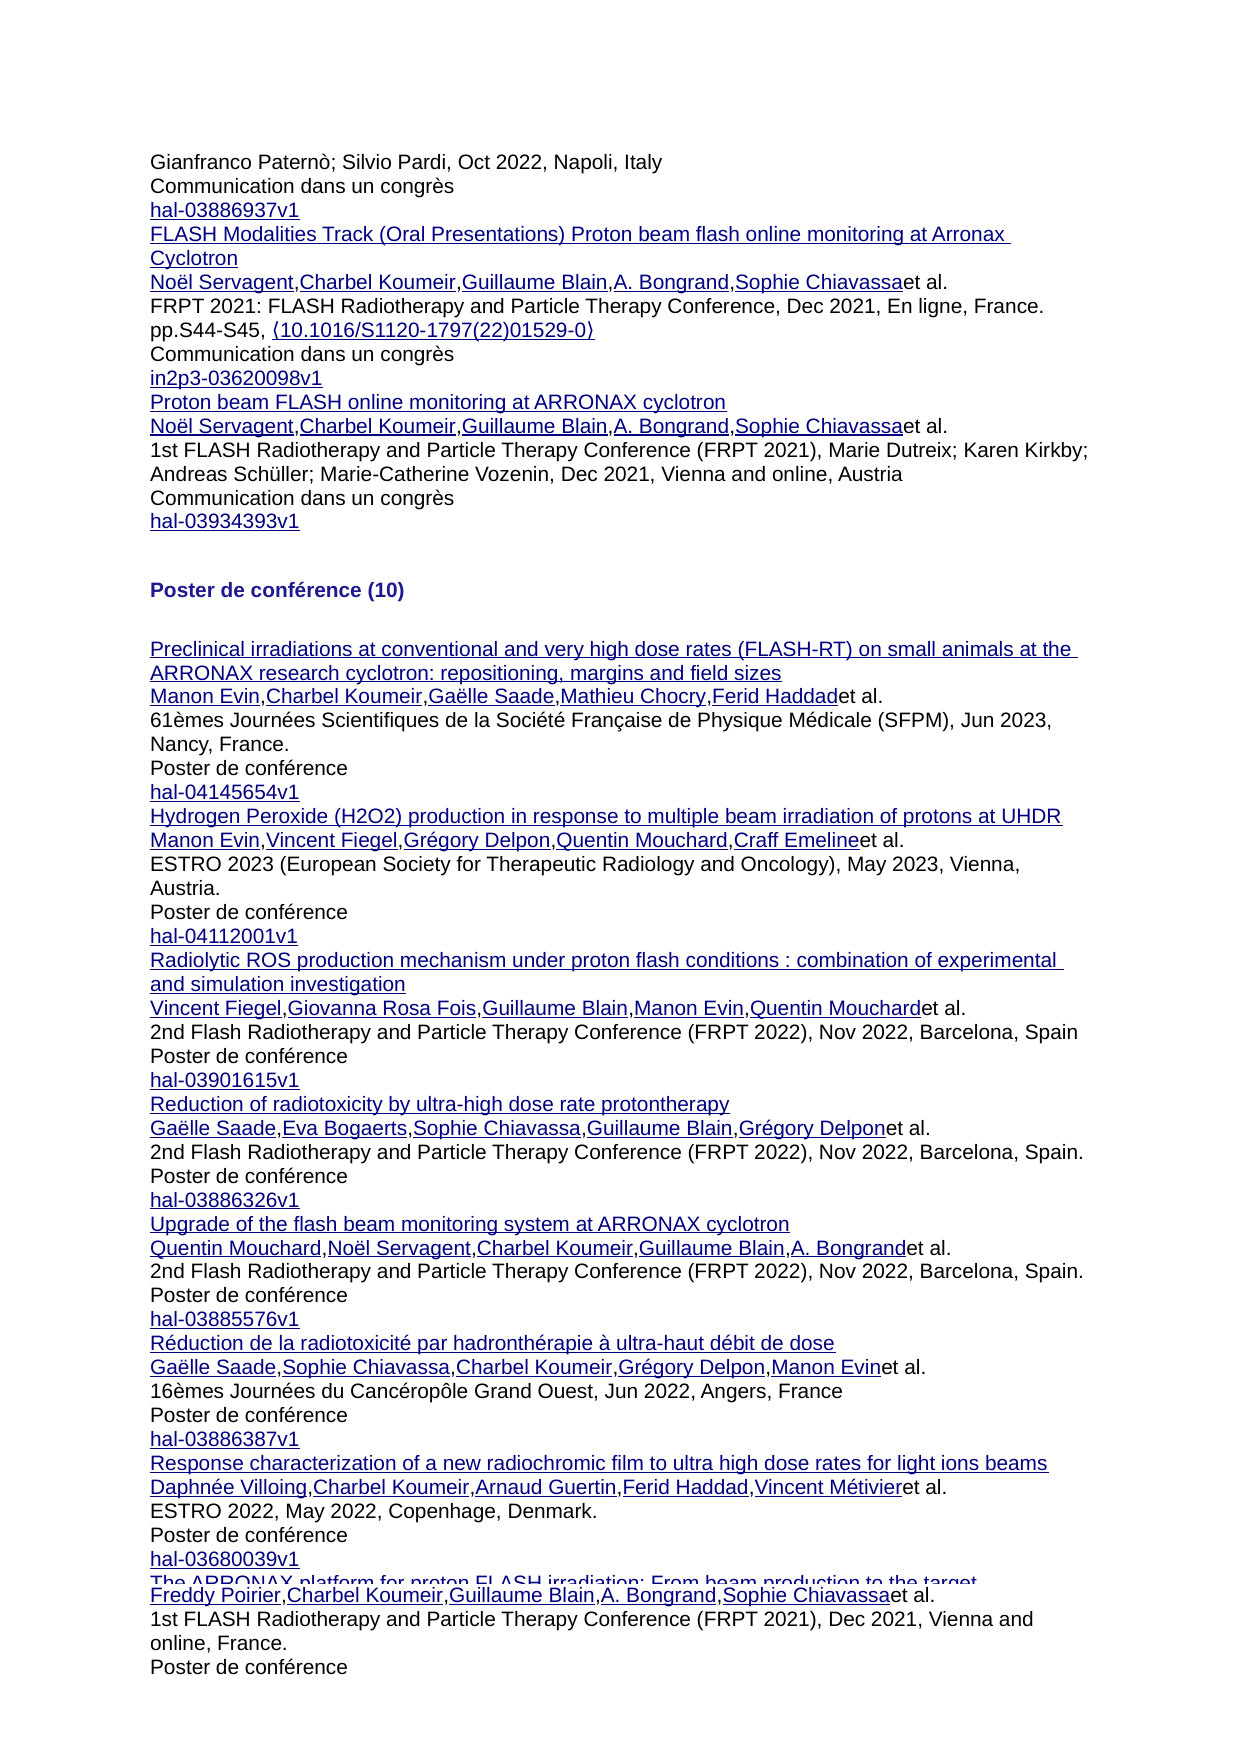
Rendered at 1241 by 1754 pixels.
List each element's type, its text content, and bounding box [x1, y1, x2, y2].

table_cell Microdosimetry and radiolytic species production in UHDR proton beam using GATE and Geant4-DNA Giovanna Rosa Fois,Guillaume Blain,Sophie Chiavassa,Grégory Delpon,Manon Evinet al. IV Geant4 International User Conference at the physics-medicine-biology frontier, Giovanni Mettivier; Sébastien Incerti; Jeremy Brown; Susanna Guatelli; Paolo Russo; Antonio Sarno; Daniele Esposito; Gianfranco Paternò; Silvio Pardi, Oct 2022, Napoli, Italy Communication dans un congrès hal-03886937v1 [150, 150, 1090, 222]
table_cell Upgrade of the flash beam monitoring system at ARRONAX cyclotron Quentin Mouchard,Noël Servagent,Charbel Koumeir,Guillaume Blain,A. Bongrandet al. 2nd Flash Radiotherapy and Particle Therapy Conference (FRPT 2022), Nov 2022, Barcelona, Spain. Poster de conférence hal-03885576v1 [150, 1211, 1090, 1331]
table_cell Réduction de la radiotoxicité par hadronthérapie à ultra-haut débit de dose Gaëlle Saade,Sophie Chiavassa,Charbel Koumeir,Grégory Delpon,Manon Evinet al. 16èmes Journées du Cancéropôle Grand Ouest, Jun 2022, Angers, France Poster de conférence hal-03886387v1 [150, 1331, 1090, 1451]
table_cell FLASH Modalities Track (Oral Presentations) Proton beam flash online monitoring at Arronax Cyclotron Noël Servagent,Charbel Koumeir,Guillaume Blain,A. Bongrand,Sophie Chiavassaet al. FRPT 2021: FLASH Radiotherapy and Particle Therapy Conference, Dec 2021, En ligne, France. pp.S44-S45, ⟨10.1016/S1120-1797(22)01529-0⟩ Communication dans un congrès in2p3-03620098v1 [150, 222, 1090, 389]
table_cell Response characterization of a new radiochromic film to ultra high dose rates for light ions beams Daphnée Villoing,Charbel Koumeir,Arnaud Guertin,Ferid Haddad,Vincent Métivieret al. ESTRO 2022, May 2022, Copenhage, Denmark. Poster de conférence hal-03680039v1 [150, 1451, 1090, 1571]
table_cell Reduction of radiotoxicity by ultra-high dose rate protontherapy Gaëlle Saade,Eva Bogaerts,Sophie Chiavassa,Guillaume Blain,Grégory Delponet al. 2nd Flash Radiotherapy and Particle Therapy Conference (FRPT 2022), Nov 2022, Barcelona, Spain. Poster de conférence hal-03886326v1 [150, 1092, 1090, 1211]
table_cell Hydrogen Peroxide (H2O2) production in response to multiple beam irradiation of protons at UHDR Manon Evin,Vincent Fiegel,Grégory Delpon,Quentin Mouchard,Craff Emelineet al. ESTRO 2023 (European Society for Therapeutic Radiology and Oncology), May 2023, Vienna, Austria. Poster de conférence hal-04112001v1 [150, 804, 1090, 948]
subtitle Poster de conférence (10) [150, 578, 1090, 602]
table_cell Proton beam FLASH online monitoring at ARRONAX cyclotron Noël Servagent,Charbel Koumeir,Guillaume Blain,A. Bongrand,Sophie Chiavassaet al. 1st FLASH Radiotherapy and Particle Therapy Conference (FRPT 2021), Marie Dutreix; Karen Kirkby; Andreas Schüller; Marie-Catherine Vozenin, Dec 2021, Vienna and online, Austria Communication dans un congrès hal-03934393v1 [150, 390, 1090, 533]
table_header Preclinical irradiations at conventional and very high dose rates (FLASH-RT) on small animals at the ARRONAX research cyclotron: repositioning, margins and field sizes Manon Evin,Charbel Koumeir,Gaëlle Saade,Mathieu Chocry,Ferid Haddadet al. 61èmes Journées Scientifiques de la Société Française de Physique Médicale (SFPM), Jun 2023, Nancy, France. Poster de conférence hal-04145654v1 [150, 636, 1090, 804]
table_cell The ARRONAX platform for proton FLASH irradiation: From beam production to the target Freddy Poirier,Charbel Koumeir,Guillaume Blain,A. Bongrand,Sophie Chiavassaet al. 1st FLASH Radiotherapy and Particle Therapy Conference (FRPT 2021), Dec 2021, Vienna and online, France. Poster de conférence [150, 1571, 1090, 1679]
table_cell Radiolytic ROS production mechanism under proton flash conditions : combination of experimental and simulation investigation Vincent Fiegel,Giovanna Rosa Fois,Guillaume Blain,Manon Evin,Quentin Mouchardet al. 2nd Flash Radiotherapy and Particle Therapy Conference (FRPT 2022), Nov 2022, Barcelona, Spain Poster de conférence hal-03901615v1 [150, 948, 1090, 1092]
